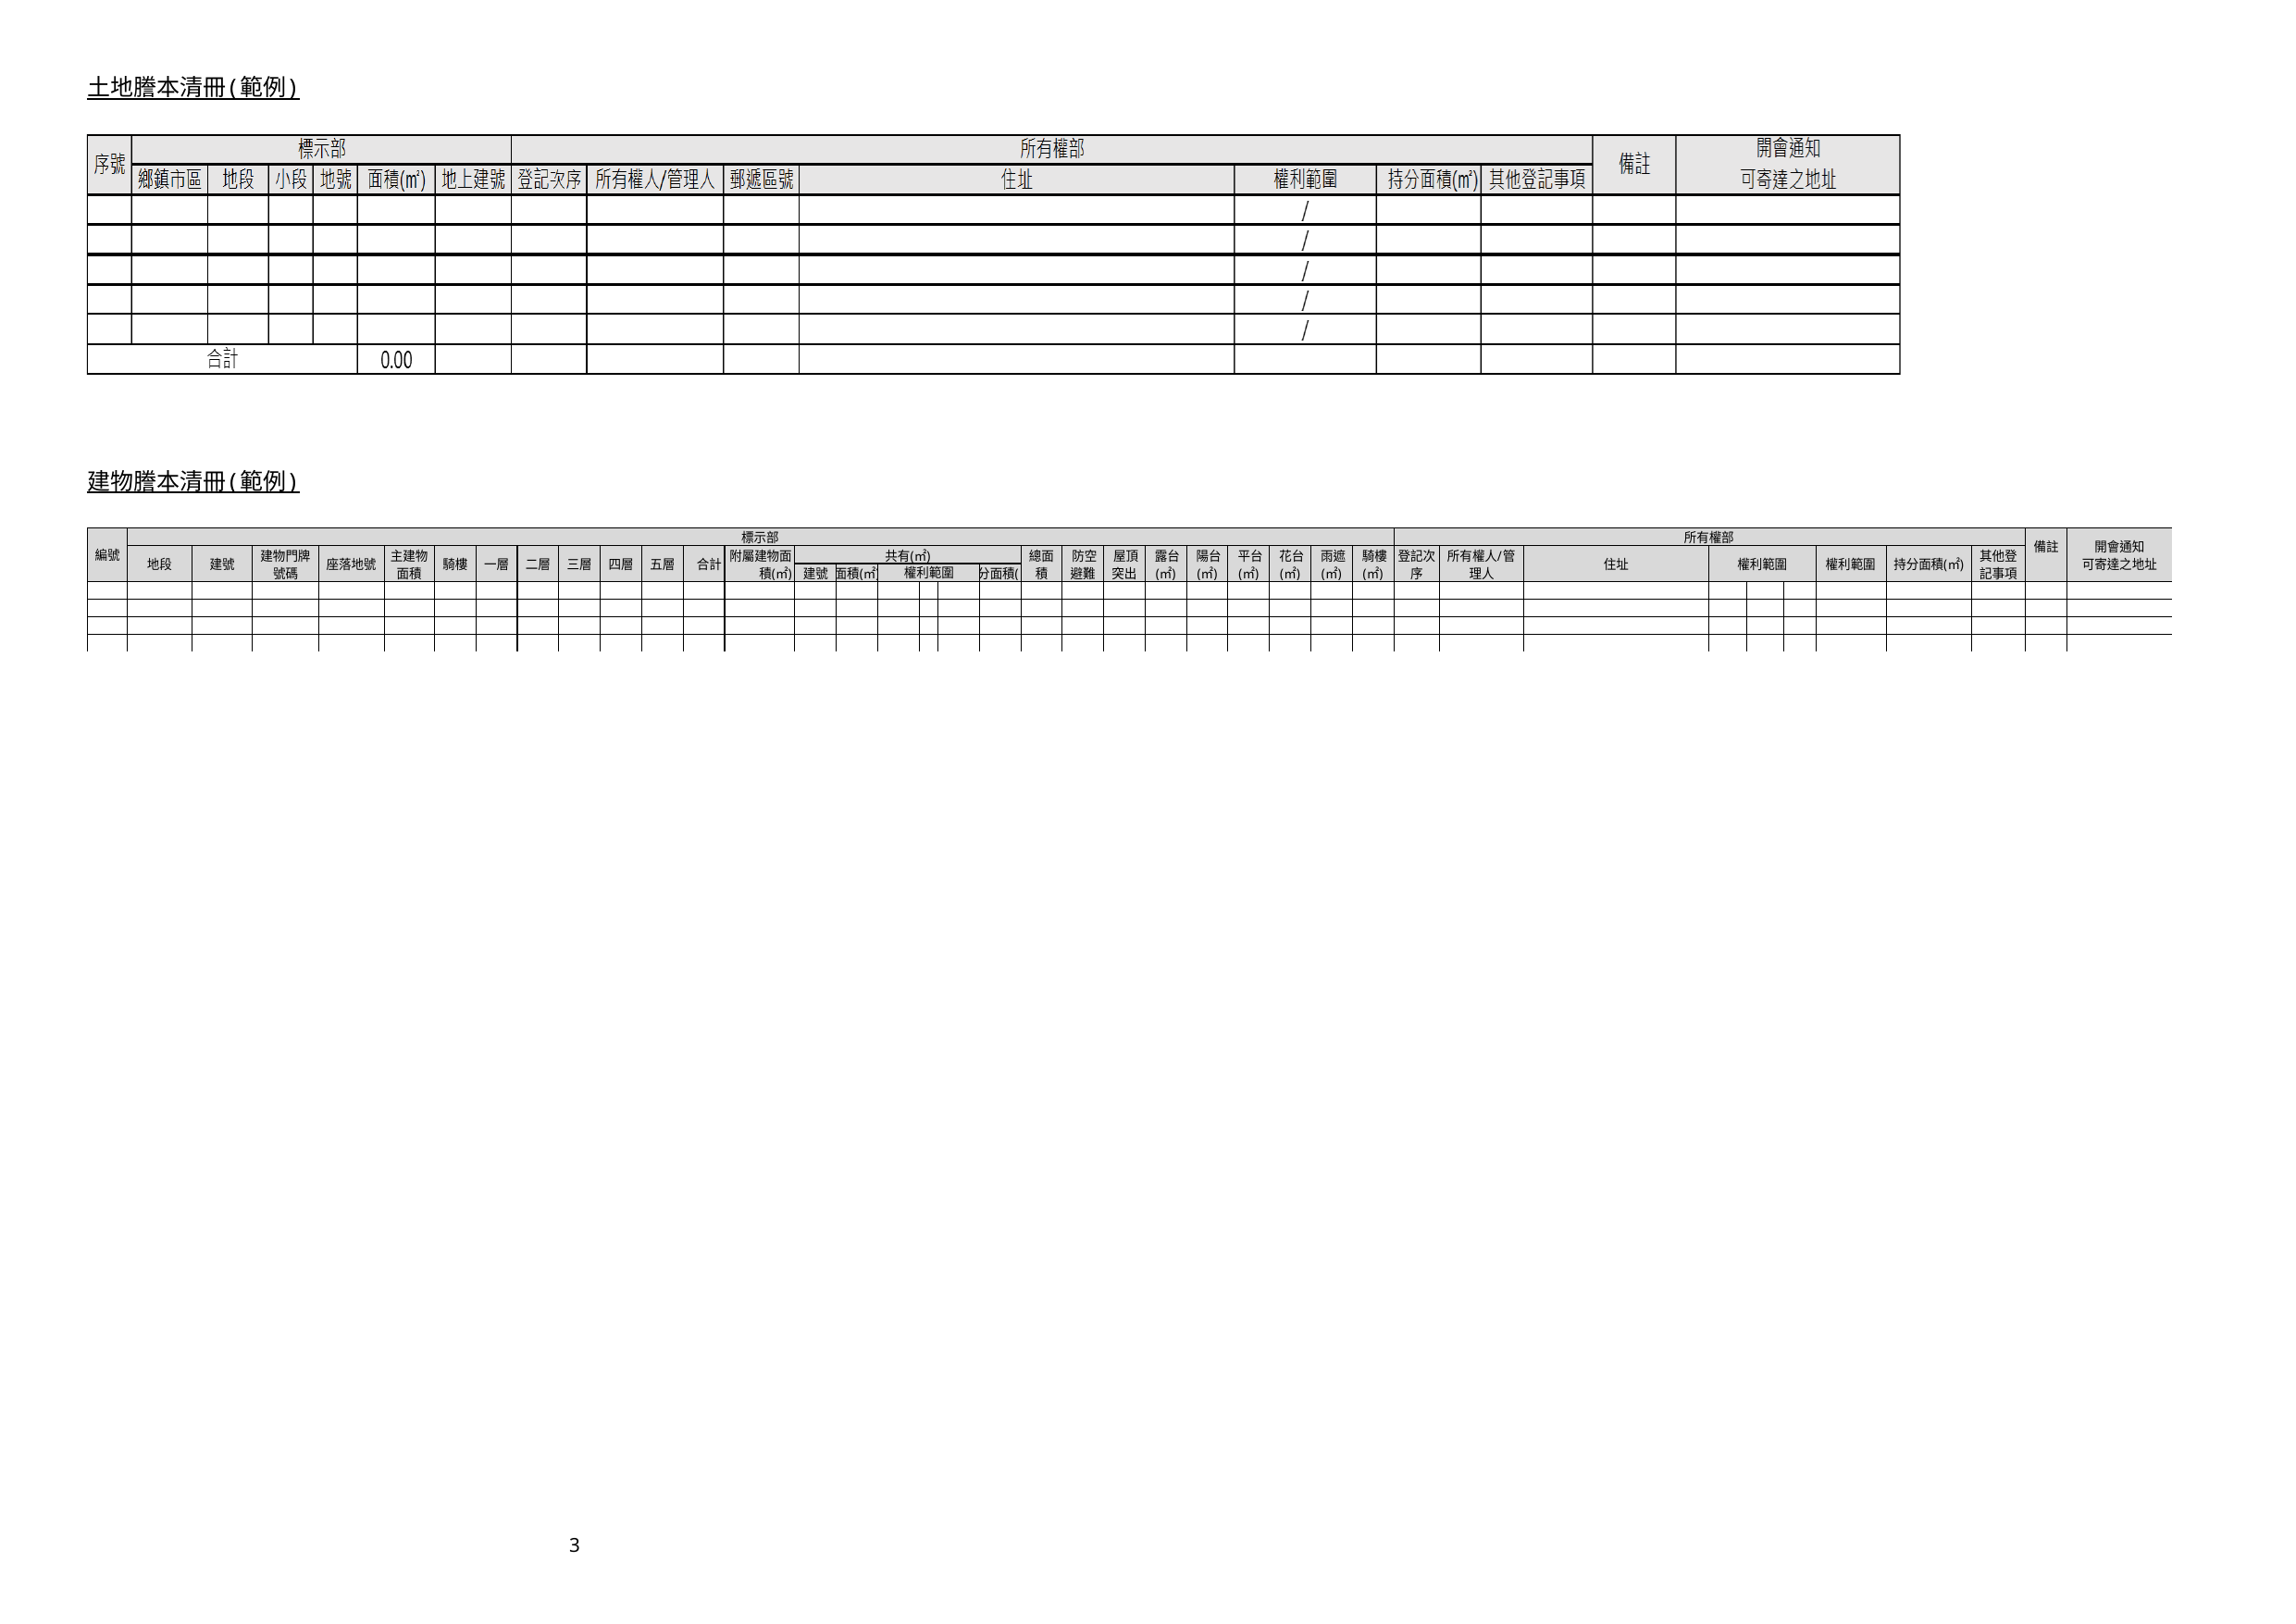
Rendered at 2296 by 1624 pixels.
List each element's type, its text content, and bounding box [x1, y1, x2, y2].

text 土地謄本清冊(範例) [87, 69, 2185, 103]
text 建物謄本清冊(範例) [87, 463, 2185, 496]
